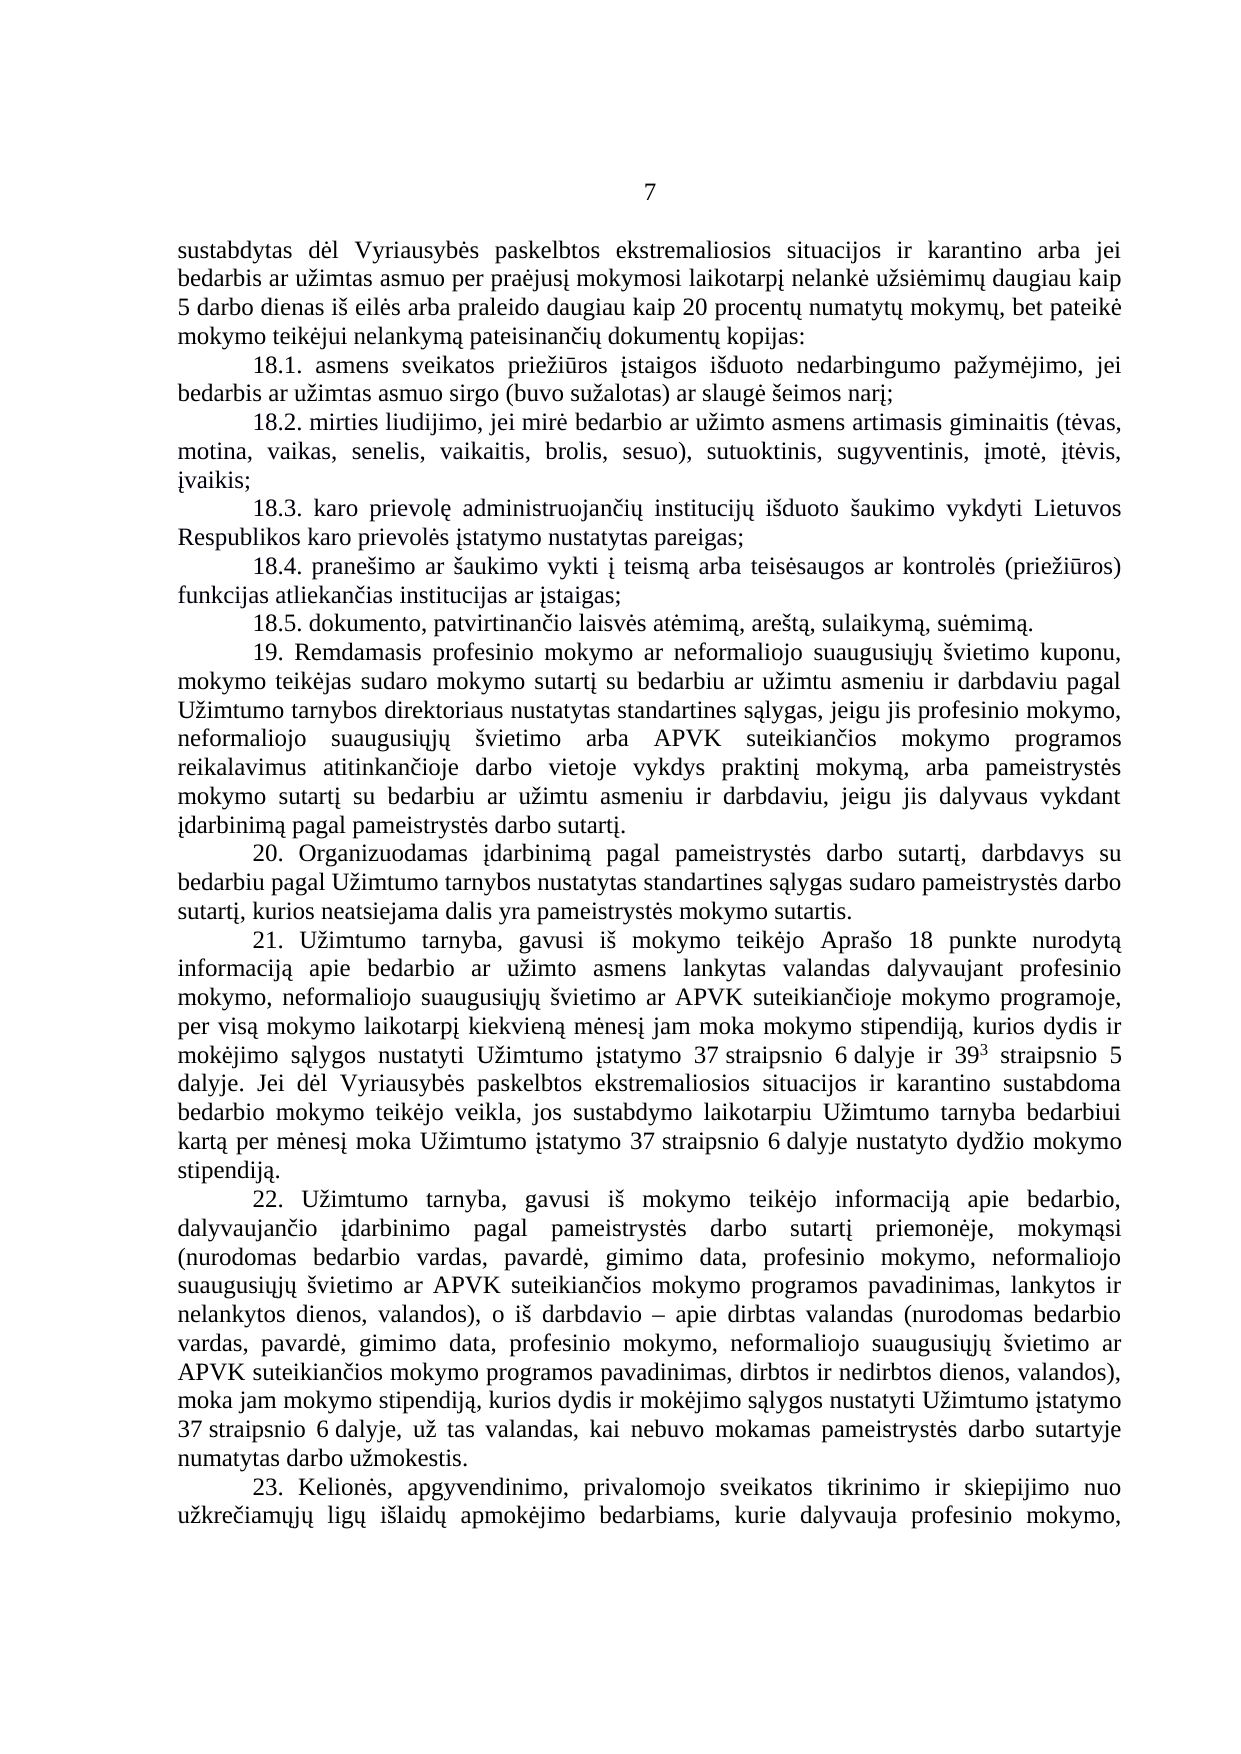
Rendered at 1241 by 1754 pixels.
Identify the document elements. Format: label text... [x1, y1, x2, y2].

text 19. Remdamasis profesinio mokymo ar neformaliojo suaugusiųjų švietimo kuponu, mokymo teikėjas sudaro mokymo sutartį su bedarbiu ar užimtu asmeniu ir darbdaviu pagal Užimtumo tarnybos direktoriaus nustatytas standartines sąlygas, jeigu jis profesinio mokymo, neformaliojo suaugusiųjų švietimo arba APVK suteikiančios mokymo programos reikalavimus atitinkančioje darbo vietoje vykdys praktinį mokymą, arba pameistrystės mokymo sutartį su bedarbiu ar užimtu asmeniu ir darbdaviu, jeigu jis dalyvaus vykdant įdarbinimą pagal pameistrystės darbo sutartį. [177, 637, 1122, 838]
text 20. Organizuodamas įdarbinimą pagal pameistrystės darbo sutartį, darbdavys su bedarbiu pagal Užimtumo tarnybos nustatytas standartines sąlygas sudaro pameistrystės darbo sutartį, kurios neatsiejama dalis yra pameistrystės mokymo sutartis. [177, 838, 1122, 925]
text 18.3. karo prievolę administruojančių institucijų išduoto šaukimo vykdyti Lietuvos Respublikos karo prievolės įstatymo nustatytas pareigas; [177, 493, 1122, 551]
text 21. Užimtumo tarnyba, gavusi iš mokymo teikėjo Aprašo 18 punkte nurodytą informaciją apie bedarbio ar užimto asmens lankytas valandas dalyvaujant profesinio mokymo, neformaliojo suaugusiųjų švietimo ar APVK suteikiančioje mokymo programoje, per visą mokymo laikotarpį kiekvieną mėnesį jam moka mokymo stipendiją, kurios dydis ir mokėjimo sąlygos nustatyti Užimtumo įstatymo 37 straipsnio 6 dalyje ir 393 straipsnio 5 dalyje. Jei dėl Vyriausybės paskelbtos ekstremaliosios situacijos ir karantino sustabdoma bedarbio mokymo teikėjo veikla, jos sustabdymo laikotarpiu Užimtumo tarnyba bedarbiui kartą per mėnesį moka Užimtumo įstatymo 37 straipsnio 6 dalyje nustatyto dydžio mokymo stipendiją. [177, 925, 1122, 1184]
text 18.2. mirties liudijimo, jei mirė bedarbio ar užimto asmens artimasis giminaitis (tėvas, motina, vaikas, senelis, vaikaitis, brolis, sesuo), sutuoktinis, sugyventinis, įmotė, įtėvis, įvaikis; [177, 407, 1122, 493]
text 18.5. dokumento, patvirtinančio laisvės atėmimą, areštą, sulaikymą, suėmimą. [177, 608, 1122, 637]
text 22. Užimtumo tarnyba, gavusi iš mokymo teikėjo informaciją apie bedarbio, dalyvaujančio įdarbinimo pagal pameistrystės darbo sutartį priemonėje, mokymąsi (nurodomas bedarbio vardas, pavardė, gimimo data, profesinio mokymo, neformaliojo suaugusiųjų švietimo ar APVK suteikiančios mokymo programos pavadinimas, lankytos ir nelankytos dienos, valandos), o iš darbdavio – apie dirbtas valandas (nurodomas bedarbio vardas, pavardė, gimimo data, profesinio mokymo, neformaliojo suaugusiųjų švietimo ar APVK suteikiančios mokymo programos pavadinimas, dirbtos ir nedirbtos dienos, valandos), moka jam mokymo stipendiją, kurios dydis ir mokėjimo sąlygos nustatyti Užimtumo įstatymo 37 straipsnio 6 dalyje, už tas valandas, kai nebuvo mokamas pameistrystės darbo sutartyje numatytas darbo užmokestis. [177, 1184, 1122, 1472]
text sustabdytas dėl Vyriausybės paskelbtos ekstremaliosios situacijos ir karantino arba jei bedarbis ar užimtas asmuo per praėjusį mokymosi laikotarpį nelankė užsiėmimų daugiau kaip 5 darbo dienas iš eilės arba praleido daugiau kaip 20 procentų numatytų mokymų, bet pateikė mokymo teikėjui nelankymą pateisinančių dokumentų kopijas: [177, 235, 1122, 350]
text 18.4. pranešimo ar šaukimo vykti į teismą arba teisėsaugos ar kontrolės (priežiūros) funkcijas atliekančias institucijas ar įstaigas; [177, 551, 1122, 608]
text 23. Kelionės, apgyvendinimo, privalomojo sveikatos tikrinimo ir skiepijimo nuo užkrečiamųjų ligų išlaidų apmokėjimo bedarbiams, kurie dalyvauja profesinio mokymo, [177, 1472, 1122, 1529]
text 18.1. asmens sveikatos priežiūros įstaigos išduoto nedarbingumo pažymėjimo, jei bedarbis ar užimtas asmuo sirgo (buvo sužalotas) ar slaugė šeimos narį; [177, 350, 1122, 407]
